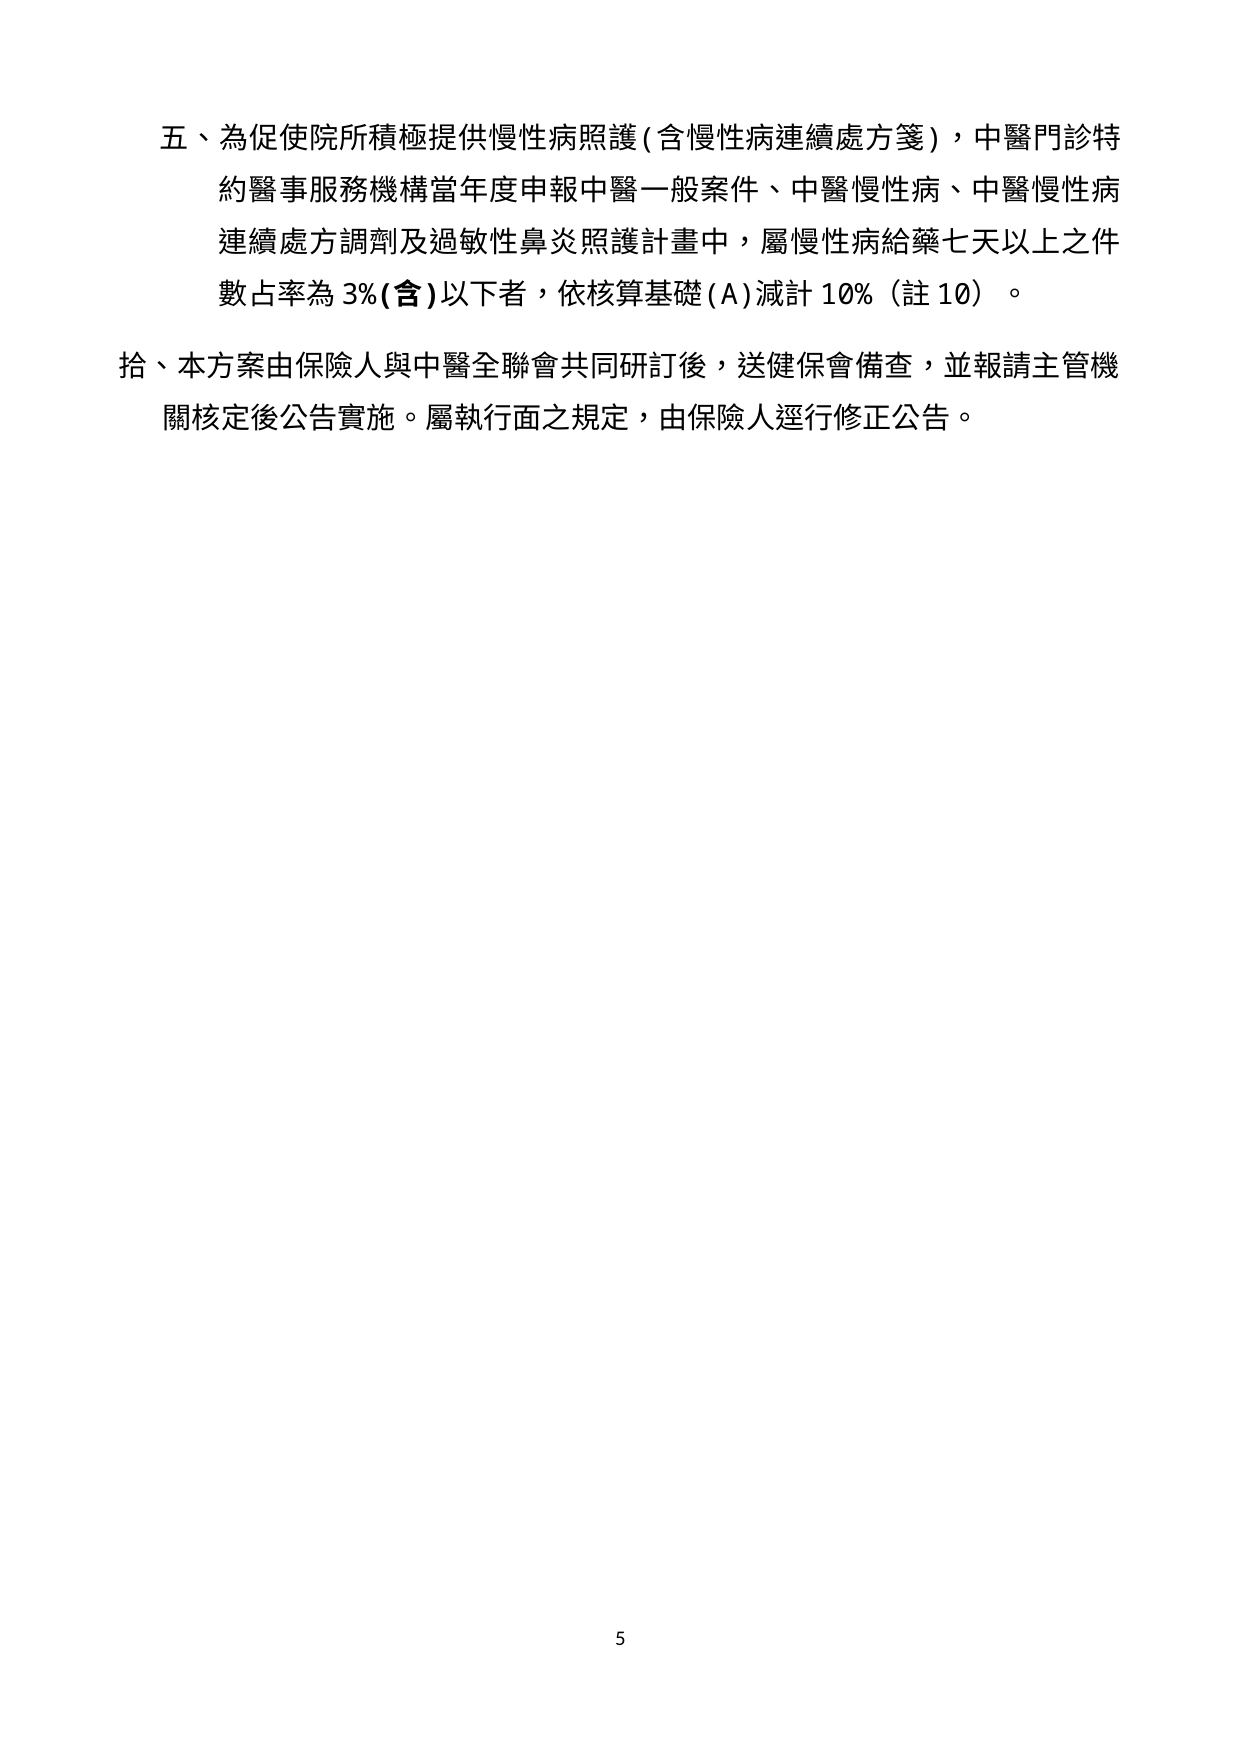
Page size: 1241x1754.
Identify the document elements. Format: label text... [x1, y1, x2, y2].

text 五、為促使院所積極提供慢性病照護(含慢性病連續處方箋)，中醫門診特約醫事服務機構當年度申報中醫一般案件、中醫慢性病、中醫慢性病連續處方調劑及過敏性鼻炎照護計畫中，屬慢性病給藥七天以上之件數占率為3%(含)以下者，依核算基礎(A)減計10%（註10）。 [159, 107, 1122, 315]
text 拾、本方案由保險人與中醫全聯會共同研訂後，送健保會備查，並報請主管機關核定後公告實施。屬執行面之規定，由保險人逕行修正公告。 [118, 334, 1122, 438]
